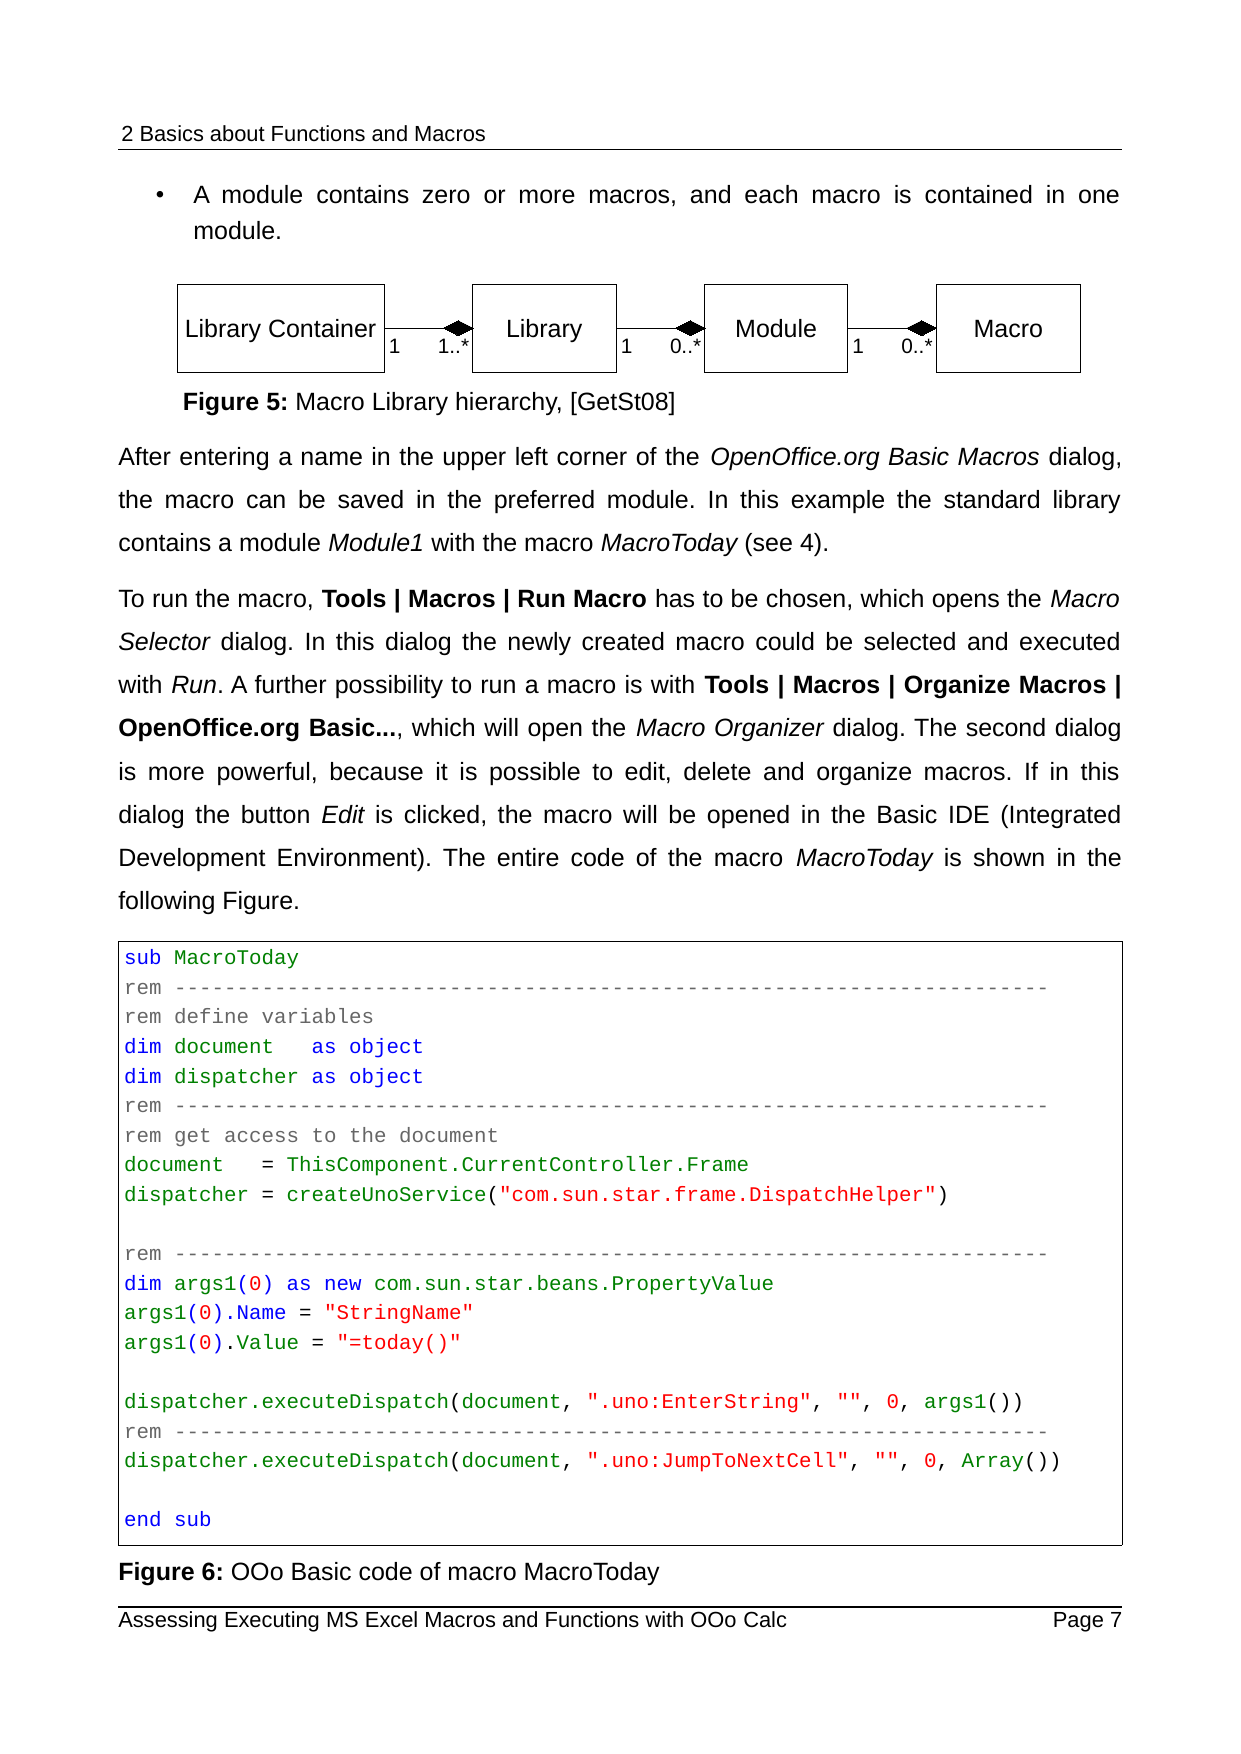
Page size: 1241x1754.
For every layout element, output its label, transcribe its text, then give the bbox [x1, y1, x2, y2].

subtitle Figure 6: OOo Basic code of macro MacroToday [118, 1557, 1122, 1585]
subtitle Figure 5: Macro Library hierarchy, [GetSt08] [183, 387, 1122, 416]
text After entering a name in the upper left corner of the OpenOffice.org Basic Macros dialog, the macro can be saved in the preferred module. In this example the standard library contains a module Module1 with the macro MacroToday (see Figure 4). [118, 442, 1122, 557]
table_header sub MacroToday rem ---------------------------------------------------------------------- rem define variables dim document as object dim dispatcher as object rem ---------------------------------------------------------------------- rem get access to the document document = ThisComponent.CurrentController.Frame dispatcher = createUnoService("com.sun.star.frame.DispatchHelper") rem ---------------------------------------------------------------------- dim args1(0) as new com.sun.star.beans.PropertyValue args1(0).Name = "StringName" args1(0).Value = "=today()" dispatcher.executeDispatch(document, ".uno:EnterString", "", 0, args1()) rem ---------------------------------------------------------------------- dispatcher.executeDispatch(document, ".uno:JumpToNextCell", "", 0, Array()) end sub [119, 942, 1122, 1545]
text To run the macro, Tools | Macros | Run Macro has to be chosen, which opens the Macro Selector dialog. In this dialog the newly created macro could be selected and executed with Run. A further possibility to run a macro is with Tools | Macros | Organize Macros | OpenOffice.org Basic..., which will open the Macro Organizer dialog. The second dialog is more powerful, because it is possible to edit, delete and organize macros. If in this dialog the button Edit is clicked, the macro will be opened in the Basic IDE (Integrated Development Environment). The entire code of the macro MacroToday is shown in the following Figure. [118, 584, 1122, 914]
list A module contains zero or more macros, and each macro is contained in one module. [156, 180, 1122, 244]
